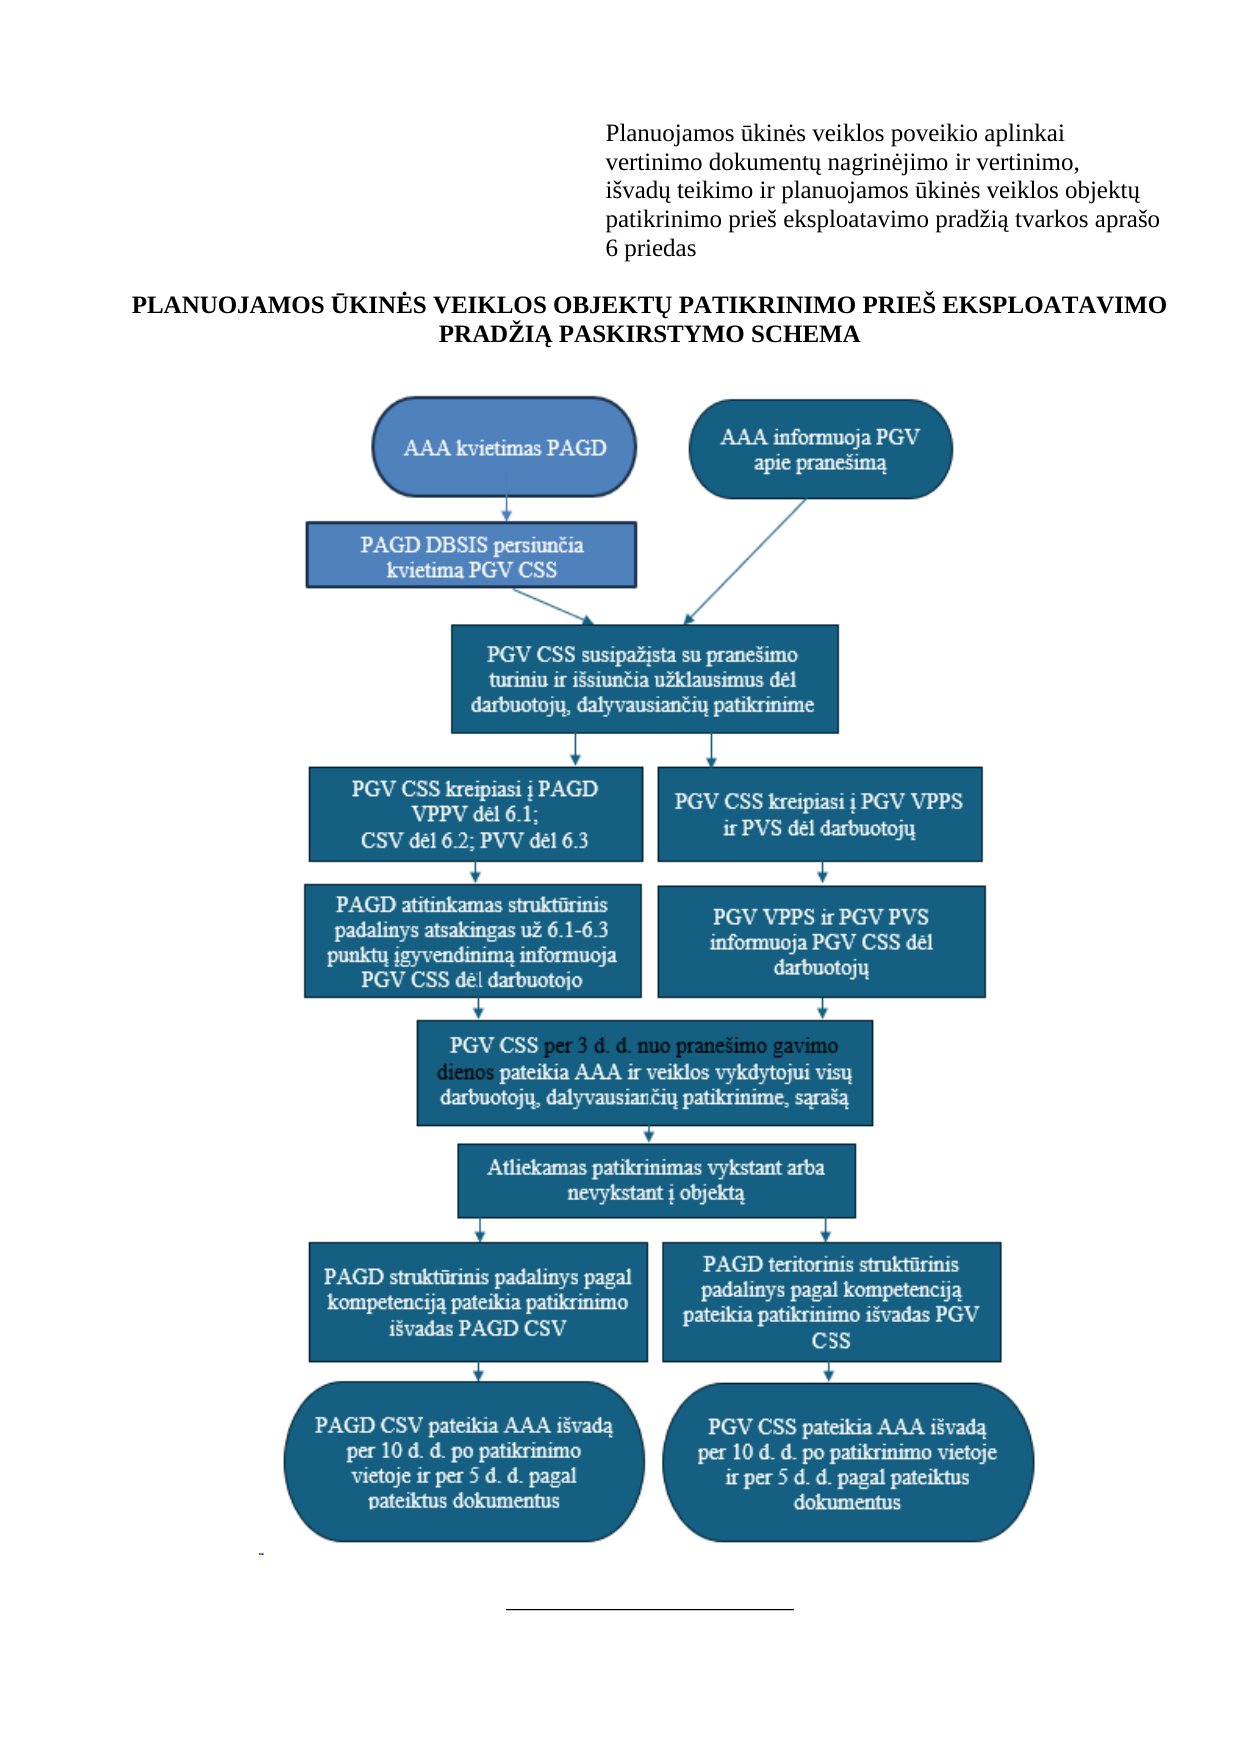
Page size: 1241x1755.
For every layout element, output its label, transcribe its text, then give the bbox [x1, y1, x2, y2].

text Planuojamos ūkinės veiklos poveikio aplinkai [605, 118, 1181, 147]
text patikrinimo prieš eksploatavimo pradžią tvarkos aprašo [605, 204, 1181, 233]
text 6 priedas [118, 233, 1181, 262]
text _______________________ [118, 1584, 1181, 1612]
text vertinimo dokumentų nagrinėjimo ir vertinimo, [605, 147, 1181, 176]
text PLANUOJAMOS ŪKINĖS VEIKLOS OBJEKTŲ PATIKRINIMO PRIEŠ EKSPLOATAVIMO PRADŽIĄ PASKIRSTYMO SCHEMA [118, 291, 1181, 348]
text išvadų teikimo ir planuojamos ūkinės veiklos objektų [605, 176, 1181, 204]
